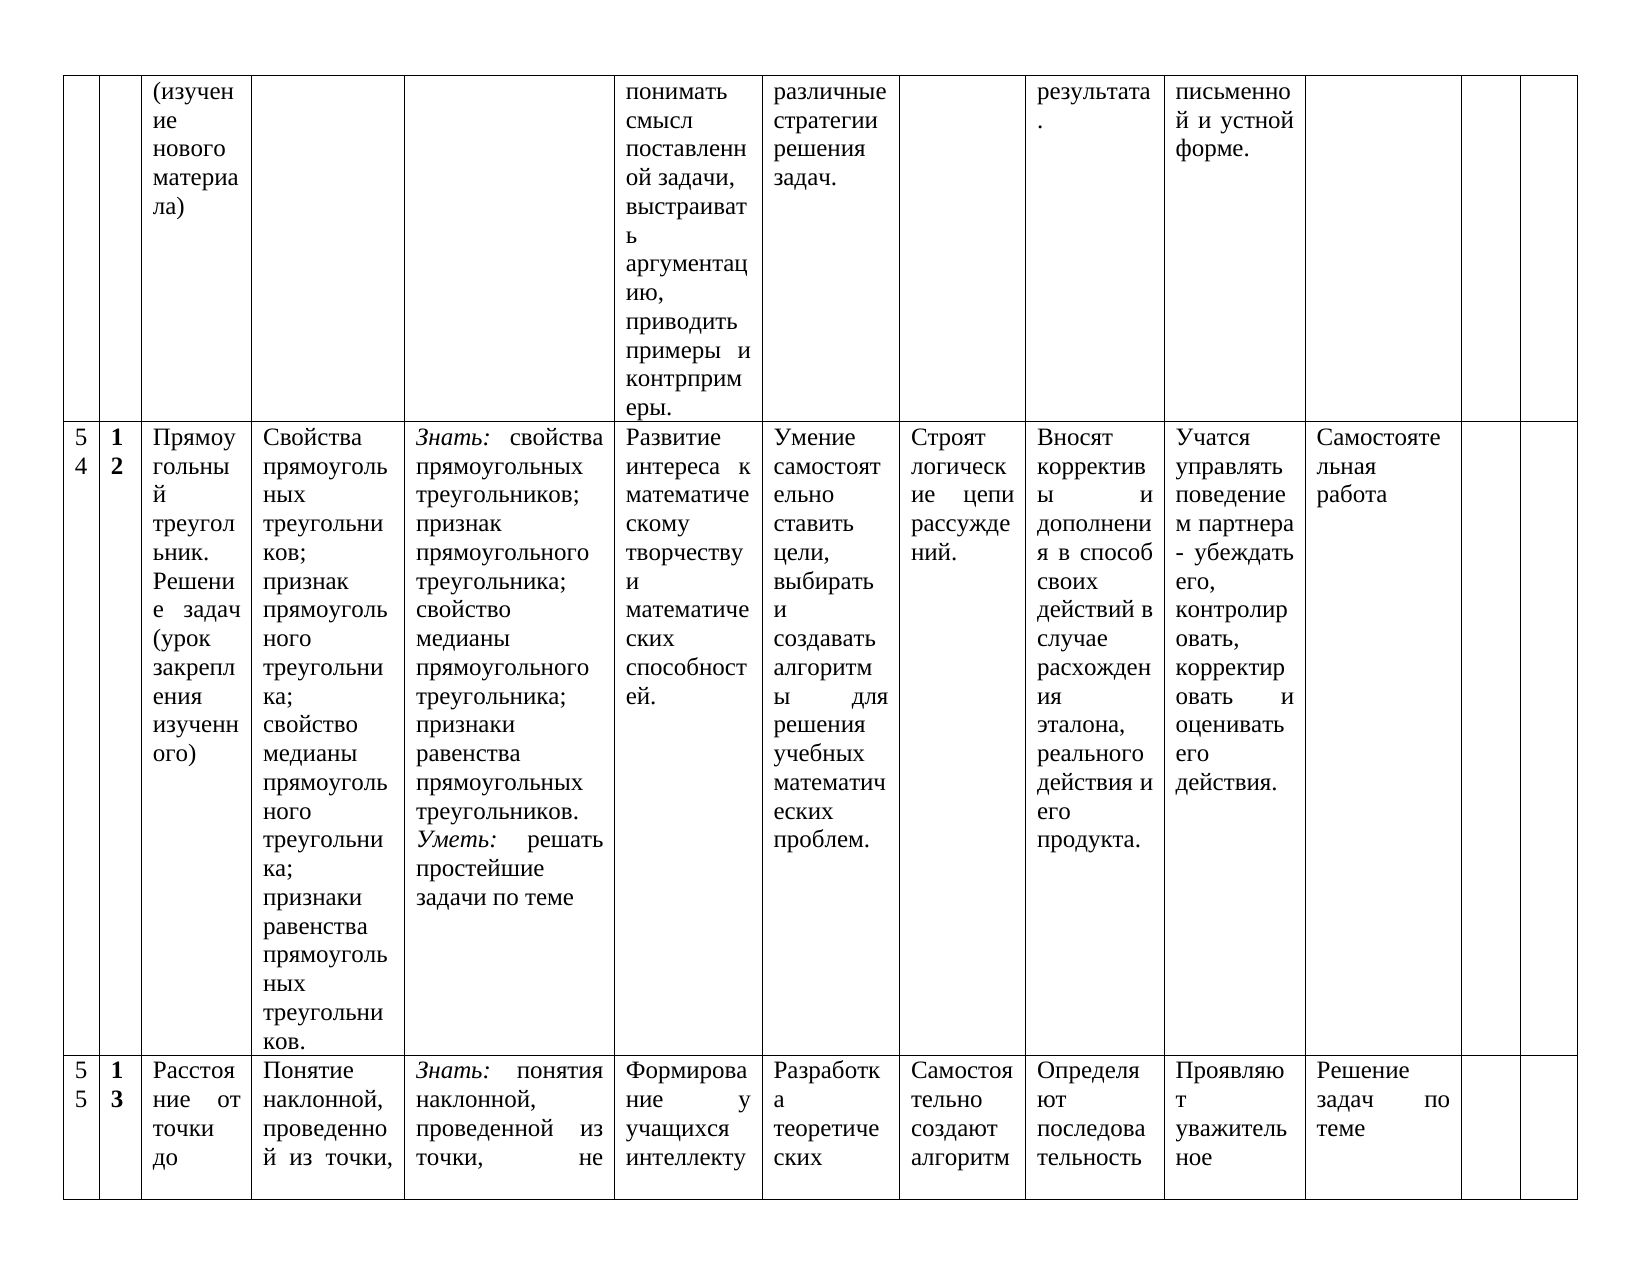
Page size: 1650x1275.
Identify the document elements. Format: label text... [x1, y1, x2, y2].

table_cell Знать: свойства прямоугольных треугольников; признак прямоугольного треугольника; свойство медианы прямоугольного треугольника; признаки равенства прямоугольных треугольников. Уметь: решать простейшие задачи по теме [405, 422, 614, 1054]
table_cell Самостоятельная работа [1306, 422, 1461, 1054]
table_cell Самостоятельно создают алгоритм [900, 1056, 1025, 1199]
table_cell Прямоугольный треугольник. Решение задач (урок закрепления изученного) [142, 422, 251, 1054]
table_cell письменной и устной форме. [1165, 76, 1305, 421]
table_cell Умение самостоятельно ставить цели, выбирать и создавать алгоритмы для решения учебных математических проблем. [763, 422, 899, 1054]
table_cell (изучение нового материала) [142, 76, 251, 421]
table_cell Определяют последовательность [1026, 1056, 1164, 1199]
table_cell [405, 76, 614, 421]
table_cell Понятие наклонной, проведенной из точки, [252, 1056, 404, 1199]
table_cell Решение задач по теме [1306, 1056, 1461, 1199]
table_cell Вносят коррективы и дополнения в способ своих действий в случае расхождения эталона, реального действия и его продукта. [1026, 422, 1164, 1054]
table_cell [1521, 76, 1577, 421]
table_cell [100, 76, 141, 421]
table_cell Расстояние от точки до [142, 1056, 251, 1199]
table_cell Знать: понятия наклонной, проведенной из точки, не [405, 1056, 614, 1199]
table_cell Формирование у учащихся интеллекту [615, 1056, 762, 1199]
table_cell Свойства прямоугольных треугольников; признак прямоугольного треугольника; свойство медианы прямоугольного треугольника; признаки равенства прямоугольных треугольников. [252, 422, 404, 1054]
table_cell [1462, 1056, 1520, 1199]
table_cell [900, 76, 1025, 421]
table_cell результата. [1026, 76, 1164, 421]
table_cell [1462, 422, 1520, 1054]
table_cell понимать смысл поставленной задачи, выстраивать аргументацию, приводить примеры и контрпримеры. [615, 76, 762, 421]
table_cell Разработка теоретических [763, 1056, 899, 1199]
table_cell Развитие интереса к математическому творчеству и математических способностей. [615, 422, 762, 1054]
table_cell [64, 76, 99, 421]
table_cell Учатся управлять поведением партнера - убеждать его, контролировать, корректировать и оценивать его действия. [1165, 422, 1305, 1054]
table_cell Проявляют уважительное [1165, 1056, 1305, 1199]
table_cell различные стратегии решения задач. [763, 76, 899, 421]
table_cell 13 [100, 1056, 141, 1199]
table_cell 12 [100, 422, 141, 1054]
table_cell 55 [64, 1056, 99, 1199]
table_cell [1306, 76, 1461, 421]
table_cell [1521, 422, 1577, 1054]
table_cell [1521, 1056, 1577, 1199]
table_cell [1462, 76, 1520, 421]
table_cell Строят логические цепи рассуждений. [900, 422, 1025, 1054]
table_cell [252, 76, 404, 421]
table_cell 54 [64, 422, 99, 1054]
